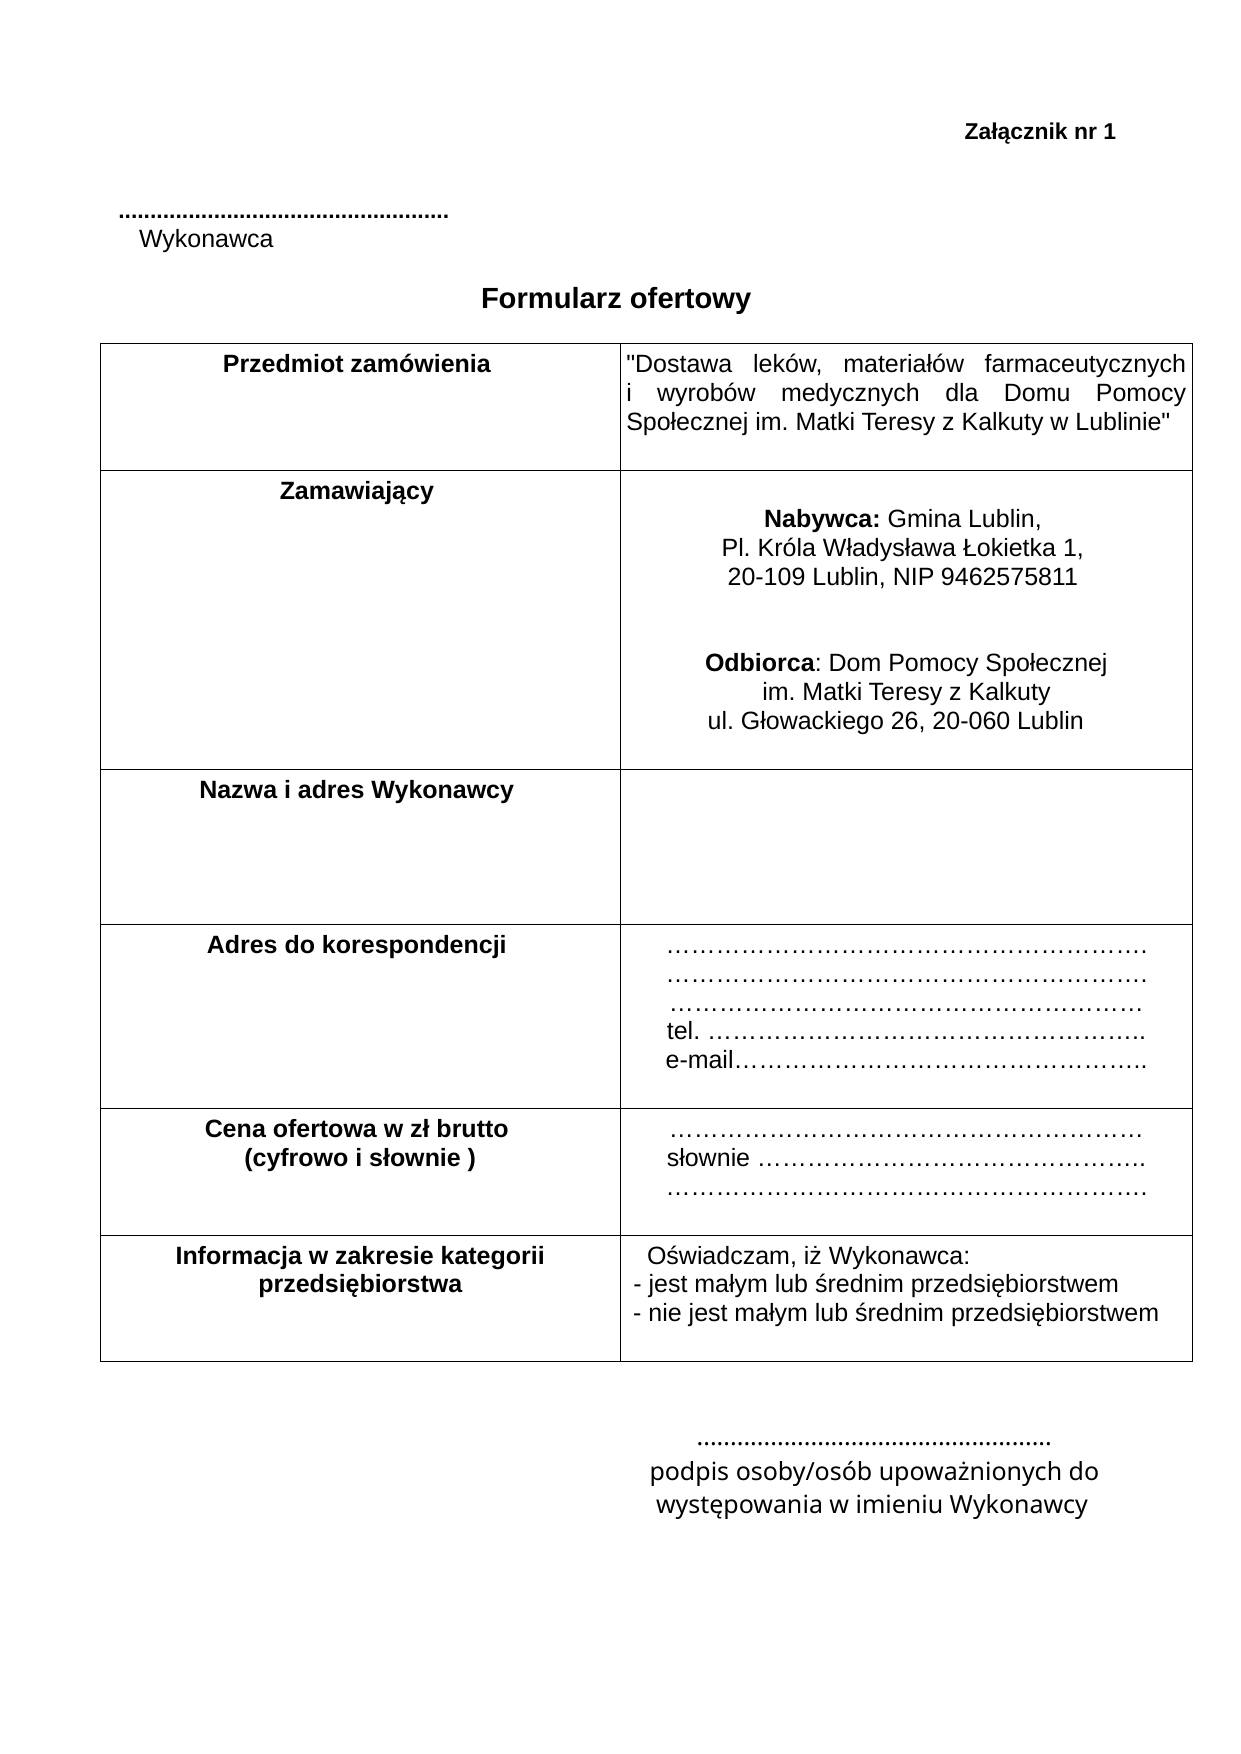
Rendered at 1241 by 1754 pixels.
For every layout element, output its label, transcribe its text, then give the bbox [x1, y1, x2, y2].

table_cell …………………………………………………. …………………………………………………. ………………………………………………… tel. …………………………………………….. e-mail………………………………………….. [621, 925, 1192, 1108]
table_cell Oświadczam, iż Wykonawca: - jest małym lub średnim przedsiębiorstwem - nie jest małym lub średnim przedsiębiorstwem [621, 1236, 1192, 1361]
text Wykonawca [118, 223, 1122, 252]
text Formularz ofertowy [118, 281, 1122, 314]
text Załącznik nr 1 [118, 118, 1122, 144]
text ..................................................... podpis osoby/osób upoważnionych do występowania w imieniu Wykonawcy [118, 1419, 1122, 1521]
table_cell Informacja w zakresie kategorii przedsiębiorstwa [101, 1236, 620, 1361]
table_cell Cena ofertowa w zł brutto (cyfrowo i słownie ) [101, 1109, 620, 1235]
text .................................................... [118, 197, 1122, 223]
table_header Przedmiot zamówienia [101, 344, 620, 470]
table_cell Nabywca: Gmina Lublin, Pl. Króla Władysława Łokietka 1, 20-109 Lublin, NIP 9462575811 Odbiorca: Dom Pomocy Społecznej im. Matki Teresy z Kalkuty ul. Głowackiego 26, 20-060 Lublin [621, 471, 1192, 769]
table_cell Zamawiający [101, 471, 620, 769]
table_cell ………………………………………………… słownie ……………………………………….. …………………………………………………. [621, 1109, 1192, 1235]
table_cell Nazwa i adres Wykonawcy [101, 770, 620, 924]
table_cell [621, 770, 1192, 924]
table_header "Dostawa leków, materiałów farmaceutycznych i wyrobów medycznych dla Domu Pomocy Społecznej im. Matki Teresy z Kalkuty w Lublinie" [621, 344, 1192, 470]
table_cell Adres do korespondencji [101, 925, 620, 1108]
